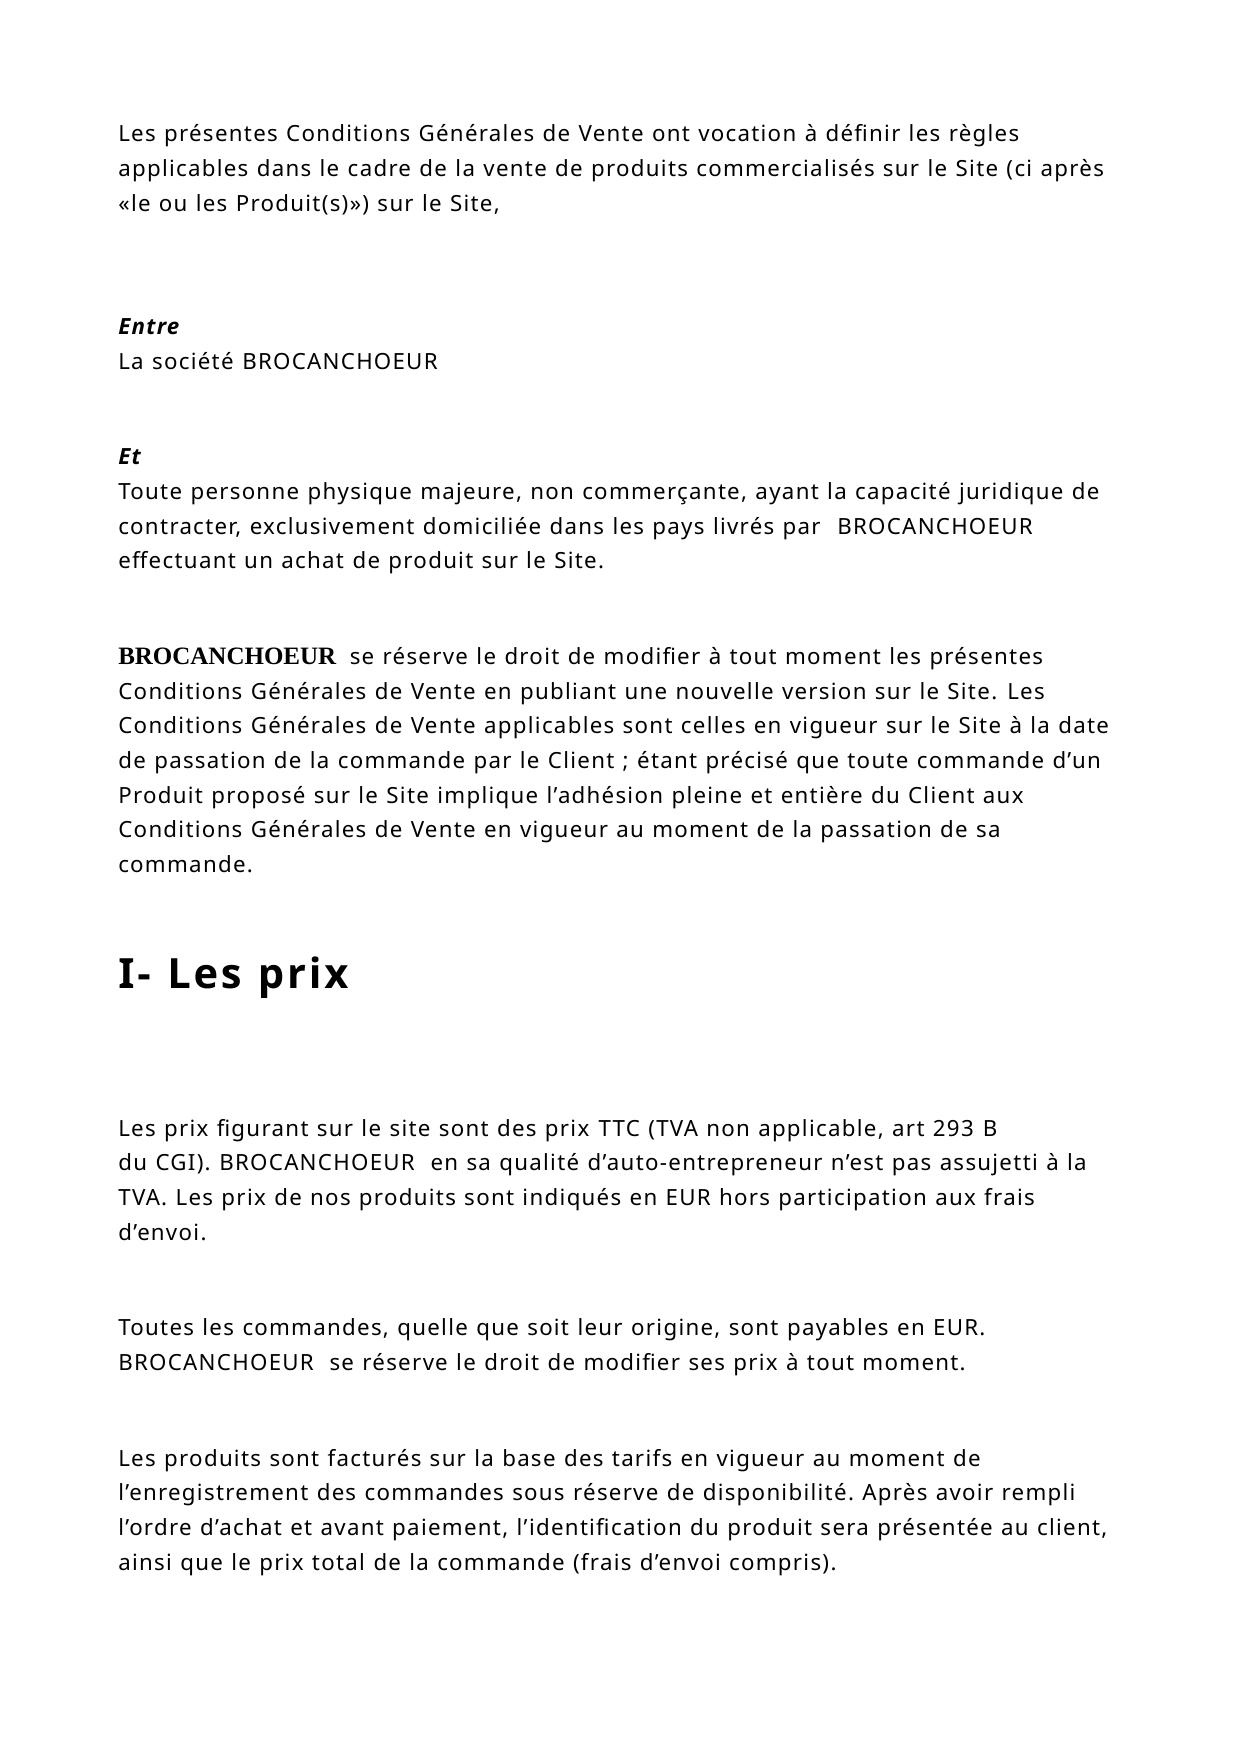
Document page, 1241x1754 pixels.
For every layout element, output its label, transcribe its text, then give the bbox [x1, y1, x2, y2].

text Les produits sont facturés sur la base des tarifs en vigueur au moment de l’enregistrement des commandes sous réserve de disponibilité. Après avoir rempli l’ordre d’achat et avant paiement, l’identification du produit sera présentée au client, ainsi que le prix total de la commande (frais d’envoi compris). [118, 1442, 1122, 1576]
text Les présentes Conditions Générales de Vente ont vocation à définir les règles applicables dans le cadre de la vente de produits commercialisés sur le Site (ci après «le ou les Produit(s)») sur le Site, [118, 118, 1122, 218]
text Entre La société BROCANCHOEUR [118, 311, 1122, 376]
text Toute personne physique majeure, non commerçante, ayant la capacité juridique de contracter, exclusivement domiciliée dans les pays livrés par BROCANCHOEUR effectuant un achat de produit sur le Site. [118, 476, 1122, 575]
text Et [118, 441, 1122, 471]
subtitle I- Les prix [118, 944, 1122, 1001]
text Les prix figurant sur le site sont des prix TTC (TVA non applicable, art 293 B du CGI). BROCANCHOEUR en sa qualité d’auto-entrepreneur n’est pas assujetti à la TVA. Les prix de nos produits sont indiqués en EUR hors participation aux frais d’envoi. [118, 1112, 1122, 1247]
text Toutes les commandes, quelle que soit leur origine, sont payables en EUR. BROCANCHOEUR se réserve le droit de modifier ses prix à tout moment. [118, 1312, 1122, 1377]
text BROCANCHOEUR se réserve le droit de modifier à tout moment les présentes Conditions Générales de Vente en publiant une nouvelle version sur le Site. Les Conditions Générales de Vente applicables sont celles en vigueur sur le Site à la date de passation de la commande par le Client ; étant précisé que toute commande d’un Produit proposé sur le Site implique l’adhésion pleine et entière du Client aux Conditions Générales de Vente en vigueur au moment de la passation de sa commande. [118, 641, 1122, 879]
